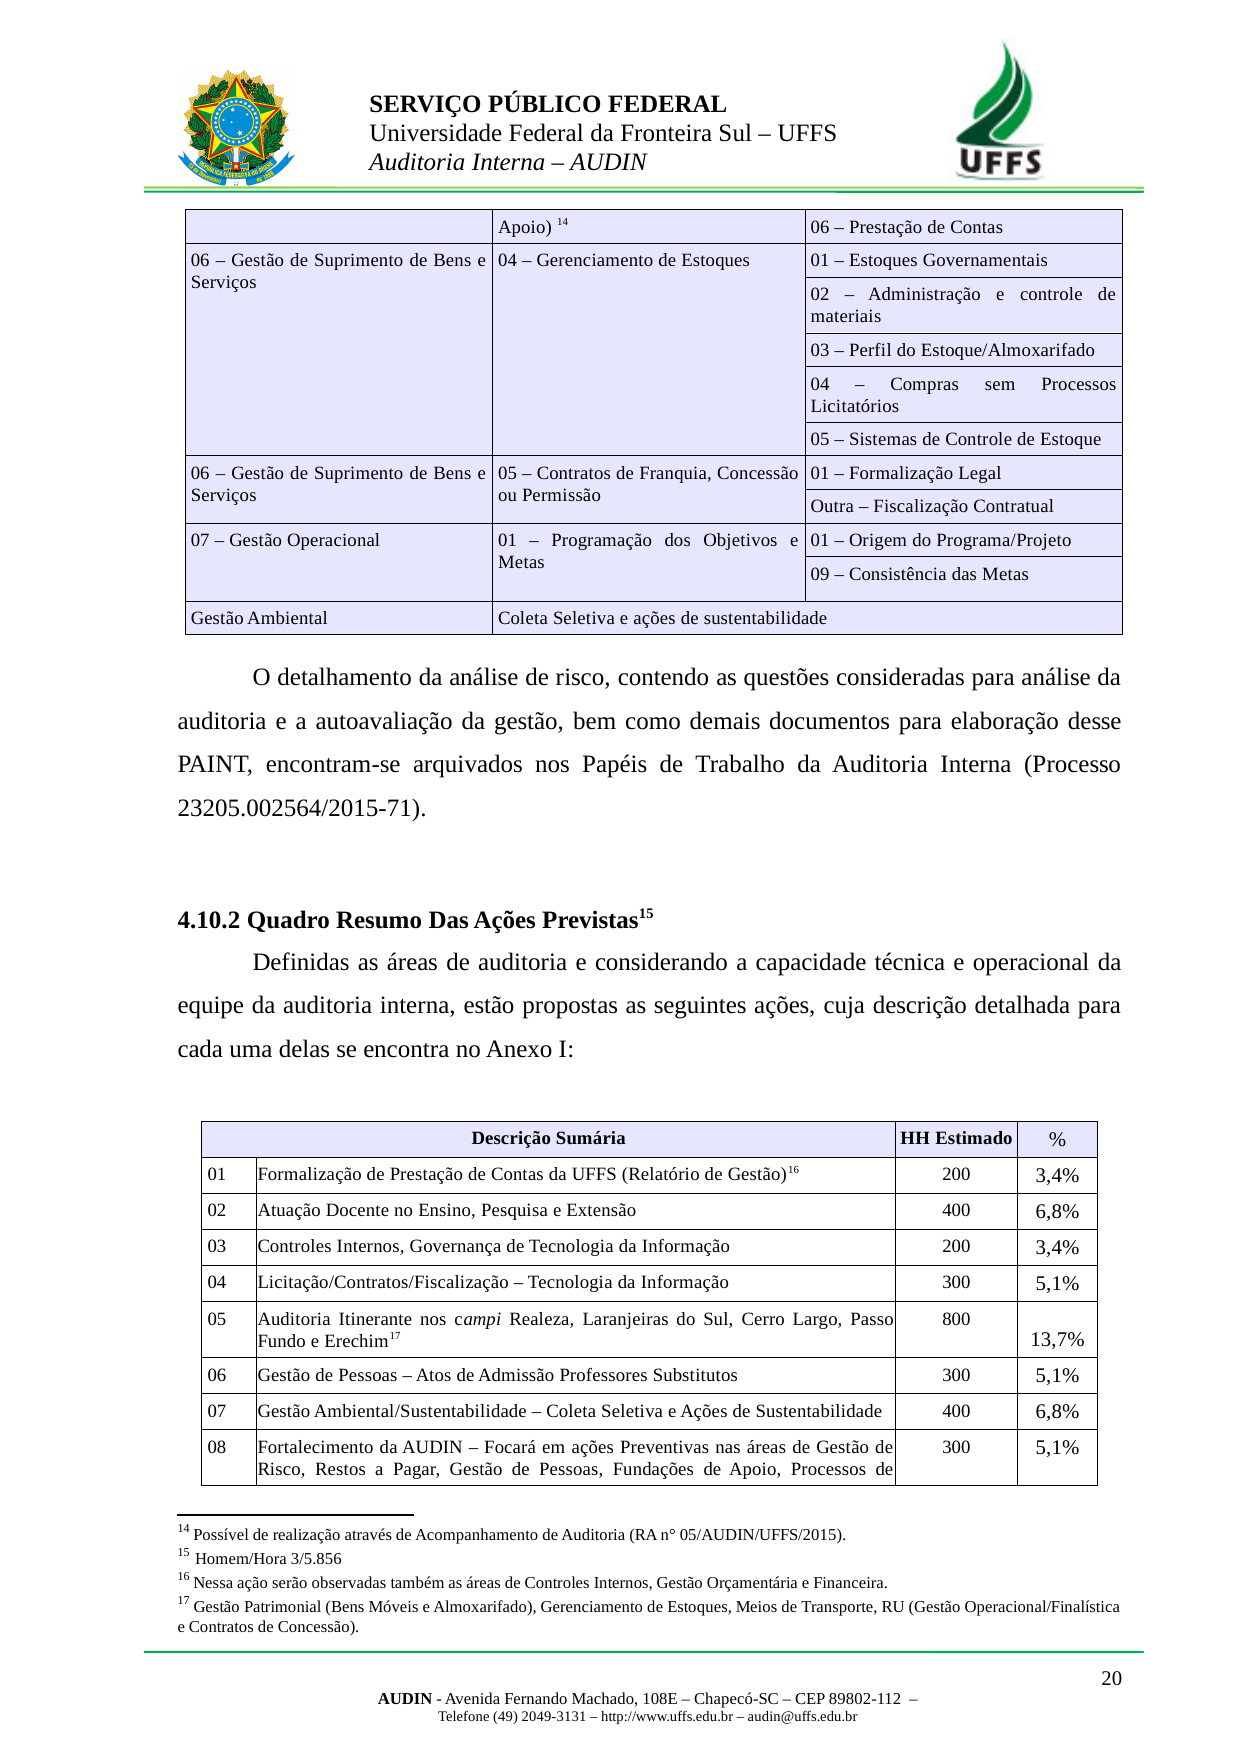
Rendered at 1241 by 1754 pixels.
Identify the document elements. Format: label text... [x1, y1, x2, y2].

table_cell Coleta Seletiva e ações de sustentabilidade [493, 602, 1122, 634]
table_cell 05 – Contratos de Franquia, Concessão ou Permissão [493, 456, 805, 523]
table_cell 01 – Formalização Legal [806, 456, 1122, 489]
table_cell 05 – Sistemas de Controle de Estoque [806, 423, 1122, 455]
table_cell 06 [202, 1358, 256, 1393]
table_cell 04 [202, 1266, 256, 1301]
table_cell Licitação/Contratos/Fiscalização – Tecnologia da Informação [257, 1266, 895, 1301]
table_cell Controles Internos, Governança de Tecnologia da Informação [257, 1230, 895, 1265]
table_cell 02 – Administração e controle de materiais [806, 278, 1122, 332]
table_cell 06 – Gestão de Suprimento de Bens e Serviços [186, 456, 492, 523]
table_cell 5,1% [1018, 1430, 1097, 1485]
table_cell Formalização de Prestação de Contas da UFFS (Relatório de Gestão) [257, 1158, 895, 1193]
table_cell 400 [896, 1194, 1017, 1229]
table_cell 300 [896, 1266, 1017, 1301]
table_cell 01 [202, 1158, 256, 1193]
table_cell 03 – Perfil do Estoque/Almoxarifado [806, 334, 1122, 366]
table_cell 800 [896, 1302, 1017, 1357]
table_cell 08 [202, 1430, 256, 1485]
table_cell 01 – Estoques Governamentais [806, 244, 1122, 277]
table_cell 200 [896, 1230, 1017, 1265]
table_cell 3,4% [1018, 1158, 1097, 1193]
table_header Descrição Sumária [202, 1122, 895, 1157]
table_cell 01 – Origem do Programa/Projeto [806, 524, 1122, 556]
table_cell 02 [202, 1194, 256, 1229]
subtitle 4.10.2 Quadro Resumo Das Ações Previstas [177, 905, 1122, 934]
table_cell Fortalecimento da AUDIN – Focará em ações Preventivas nas áreas de Gestão de Risco, Restos a Pagar, Gestão de Pessoas, Fundações de Apoio, Processos de [257, 1430, 895, 1485]
table_cell 5,1% [1018, 1358, 1097, 1393]
table_cell 04 – Compras sem Processos Licitatórios [806, 367, 1122, 422]
table_cell Gestão Ambiental/Sustentabilidade – Coleta Seletiva e Ações de Sustentabilidade [257, 1394, 895, 1429]
table_cell Gestão de Pessoas – Atos de Admissão Professores Substitutos [257, 1358, 895, 1393]
table_cell 300 [896, 1430, 1017, 1485]
table_cell Atuação Docente no Ensino, Pesquisa e Extensão [257, 1194, 895, 1229]
table_cell Gestão Ambiental [186, 602, 492, 634]
table_header HH Estimado [896, 1122, 1017, 1157]
table_cell Auditoria Itinerante nos campi Realeza, Laranjeiras do Sul, Cerro Largo, Passo Fundo e Erechim [257, 1302, 895, 1357]
table_cell 07 [202, 1394, 256, 1429]
table_cell 3,4% [1018, 1230, 1097, 1265]
table_cell 07 – Gestão Operacional [186, 524, 492, 601]
table_cell 04 – Gerenciamento de Estoques [493, 244, 805, 455]
text Definidas as áreas de auditoria e considerando a capacidade técnica e operacional da equipe da auditoria interna, estão propostas as seguintes ações, cuja descrição detalhada para cada uma delas se encontra no Anexo I: [177, 946, 1122, 1062]
table_cell 06 – Prestação de Contas [806, 210, 1122, 243]
picture [177, 70, 295, 186]
table_cell 6,8% [1018, 1194, 1097, 1229]
picture [935, 38, 1067, 186]
text Homem/Hora 3/5.856 [177, 1545, 1122, 1569]
table_cell 13,7% [1018, 1302, 1097, 1357]
table_cell 200 [896, 1158, 1017, 1193]
table_cell 09 – Consistência das Metas [806, 557, 1122, 601]
table_cell 03 – Convênios, Contratos e Congêneres de serviços (Fundação de Apoio) [493, 210, 805, 243]
table_cell 300 [896, 1358, 1017, 1393]
table_header % [1018, 1122, 1097, 1157]
table_cell 01 – Programação dos Objetivos e Metas [493, 524, 805, 601]
table_cell [186, 210, 492, 243]
table_cell 05 [202, 1302, 256, 1357]
text O detalhamento da análise de risco, contendo as questões consideradas para análise da auditoria e a autoavaliação da gestão, bem como demais documentos para elaboração desse PAINT, encontram-se arquivados nos Papéis de Trabalho da Auditoria Interna (Processo 23205.002564/2015-71). [177, 662, 1122, 822]
table_cell 03 [202, 1230, 256, 1265]
table_cell Outra – Fiscalização Contratual [806, 490, 1122, 523]
table_cell 06 – Gestão de Suprimento de Bens e Serviços [186, 244, 492, 455]
table_cell 5,1% [1018, 1266, 1097, 1301]
table_cell 400 [896, 1394, 1017, 1429]
table_cell 6,8% [1018, 1394, 1097, 1429]
